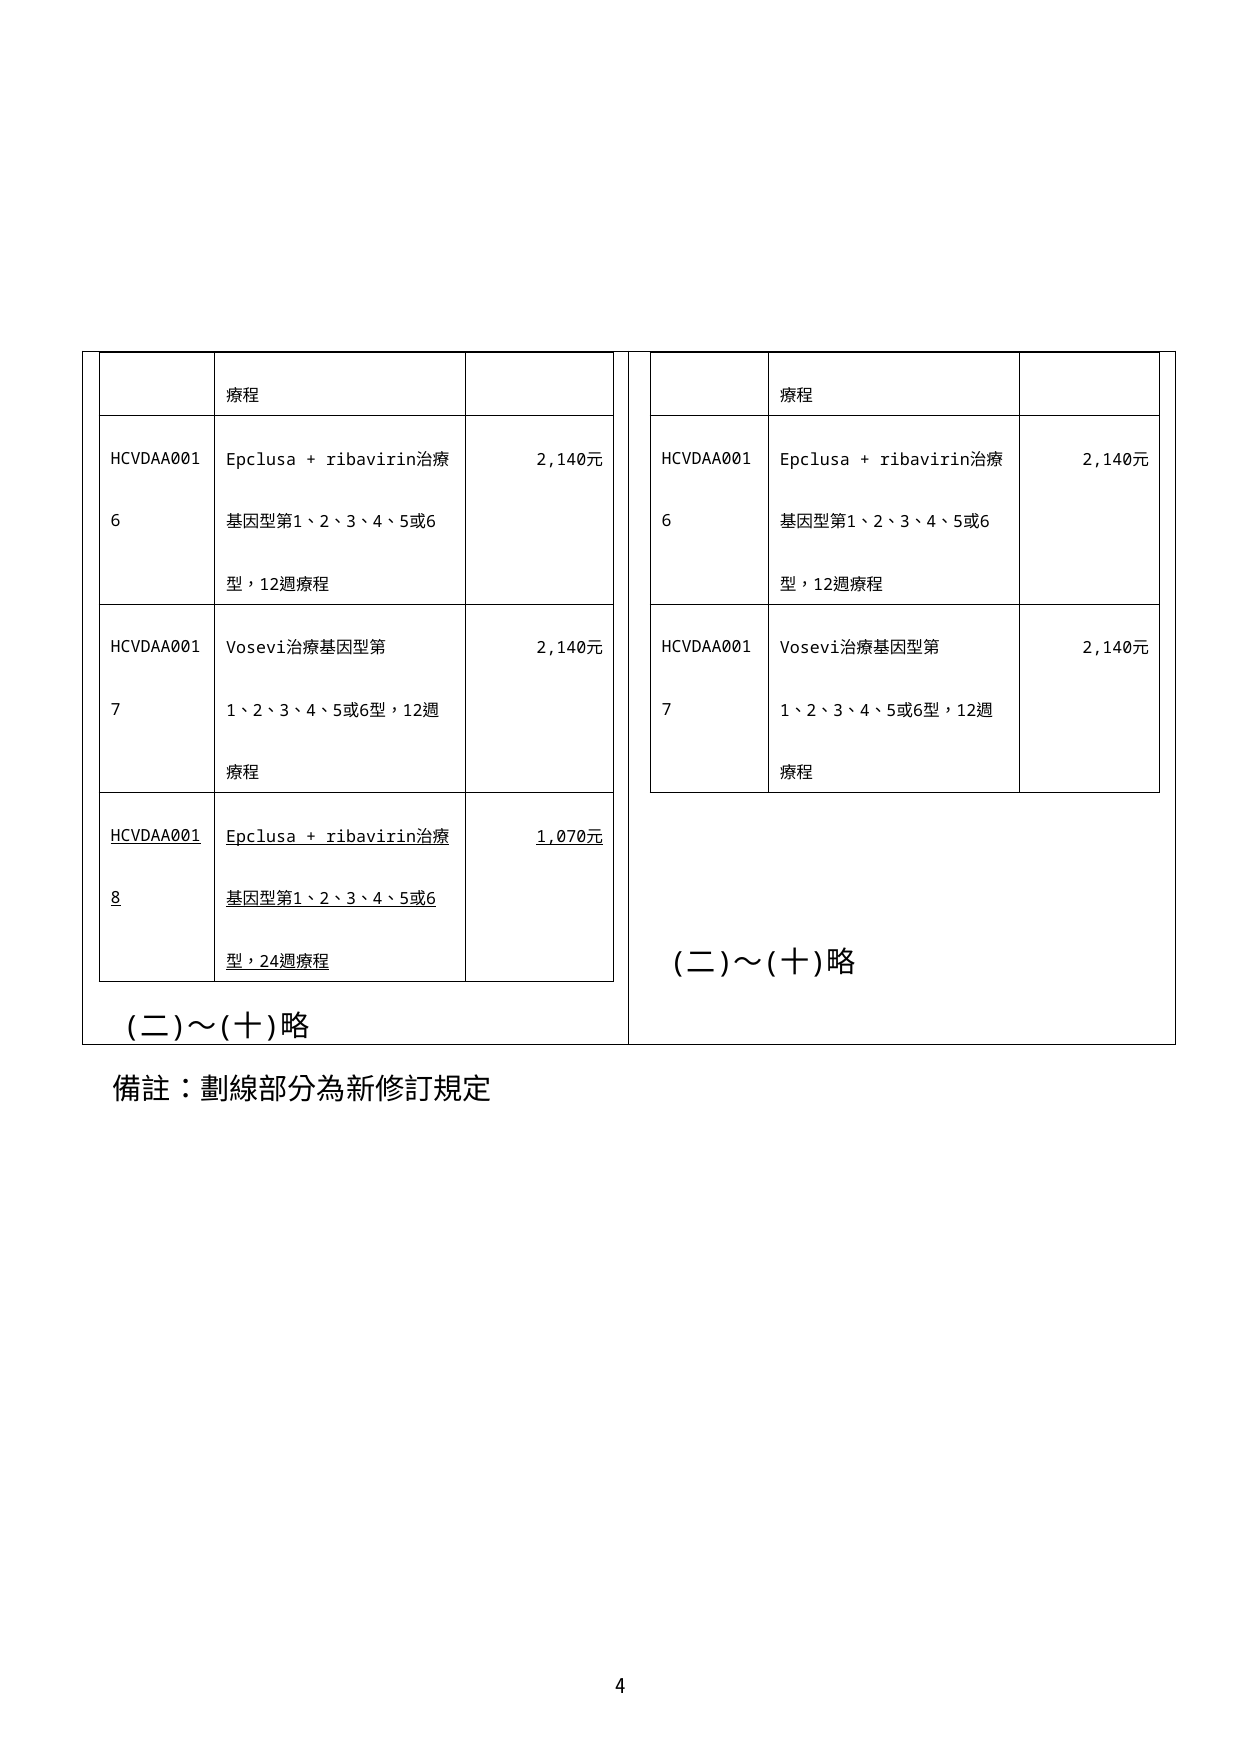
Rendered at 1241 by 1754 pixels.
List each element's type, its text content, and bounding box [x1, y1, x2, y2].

table_cell Vosevi治療基因型第1、2、3、4、5或6型，12週療程 [215, 605, 465, 792]
table_cell [100, 353, 214, 415]
table_cell HCVDAA0016 [651, 416, 768, 604]
table_cell 療程 [769, 353, 1019, 415]
table_cell Vosevi治療基因型第1、2、3、4、5或6型，12週療程 [769, 605, 1019, 792]
table_cell HCVDAA0018 [100, 793, 214, 981]
table_cell 2,140元 [466, 605, 613, 792]
table_cell 療程 [215, 353, 465, 415]
table_cell 2,140元 [1020, 605, 1159, 792]
table_cell (二)～(十)略 [83, 352, 628, 1044]
table_cell [466, 353, 613, 415]
table_cell (二)～(十)略 [629, 352, 1175, 1044]
table_cell [1020, 353, 1159, 415]
table_cell Epclusa + ribavirin治療基因型第1、2、3、4、5或6型，24週療程 [215, 793, 465, 981]
table_cell HCVDAA0017 [651, 605, 768, 792]
table_cell HCVDAA0017 [100, 605, 214, 792]
table_cell [651, 353, 768, 415]
table_cell 2,140元 [466, 416, 613, 604]
table_cell Epclusa + ribavirin治療基因型第1、2、3、4、5或6型，12週療程 [769, 416, 1019, 604]
table_cell HCVDAA0016 [100, 416, 214, 604]
table_cell Epclusa + ribavirin治療基因型第1、2、3、4、5或6型，12週療程 [215, 416, 465, 604]
table_cell 2,140元 [1020, 416, 1159, 604]
text 備註：劃線部分為新修訂規定 [112, 1045, 1128, 1108]
table_cell 1,070元 [466, 793, 613, 981]
